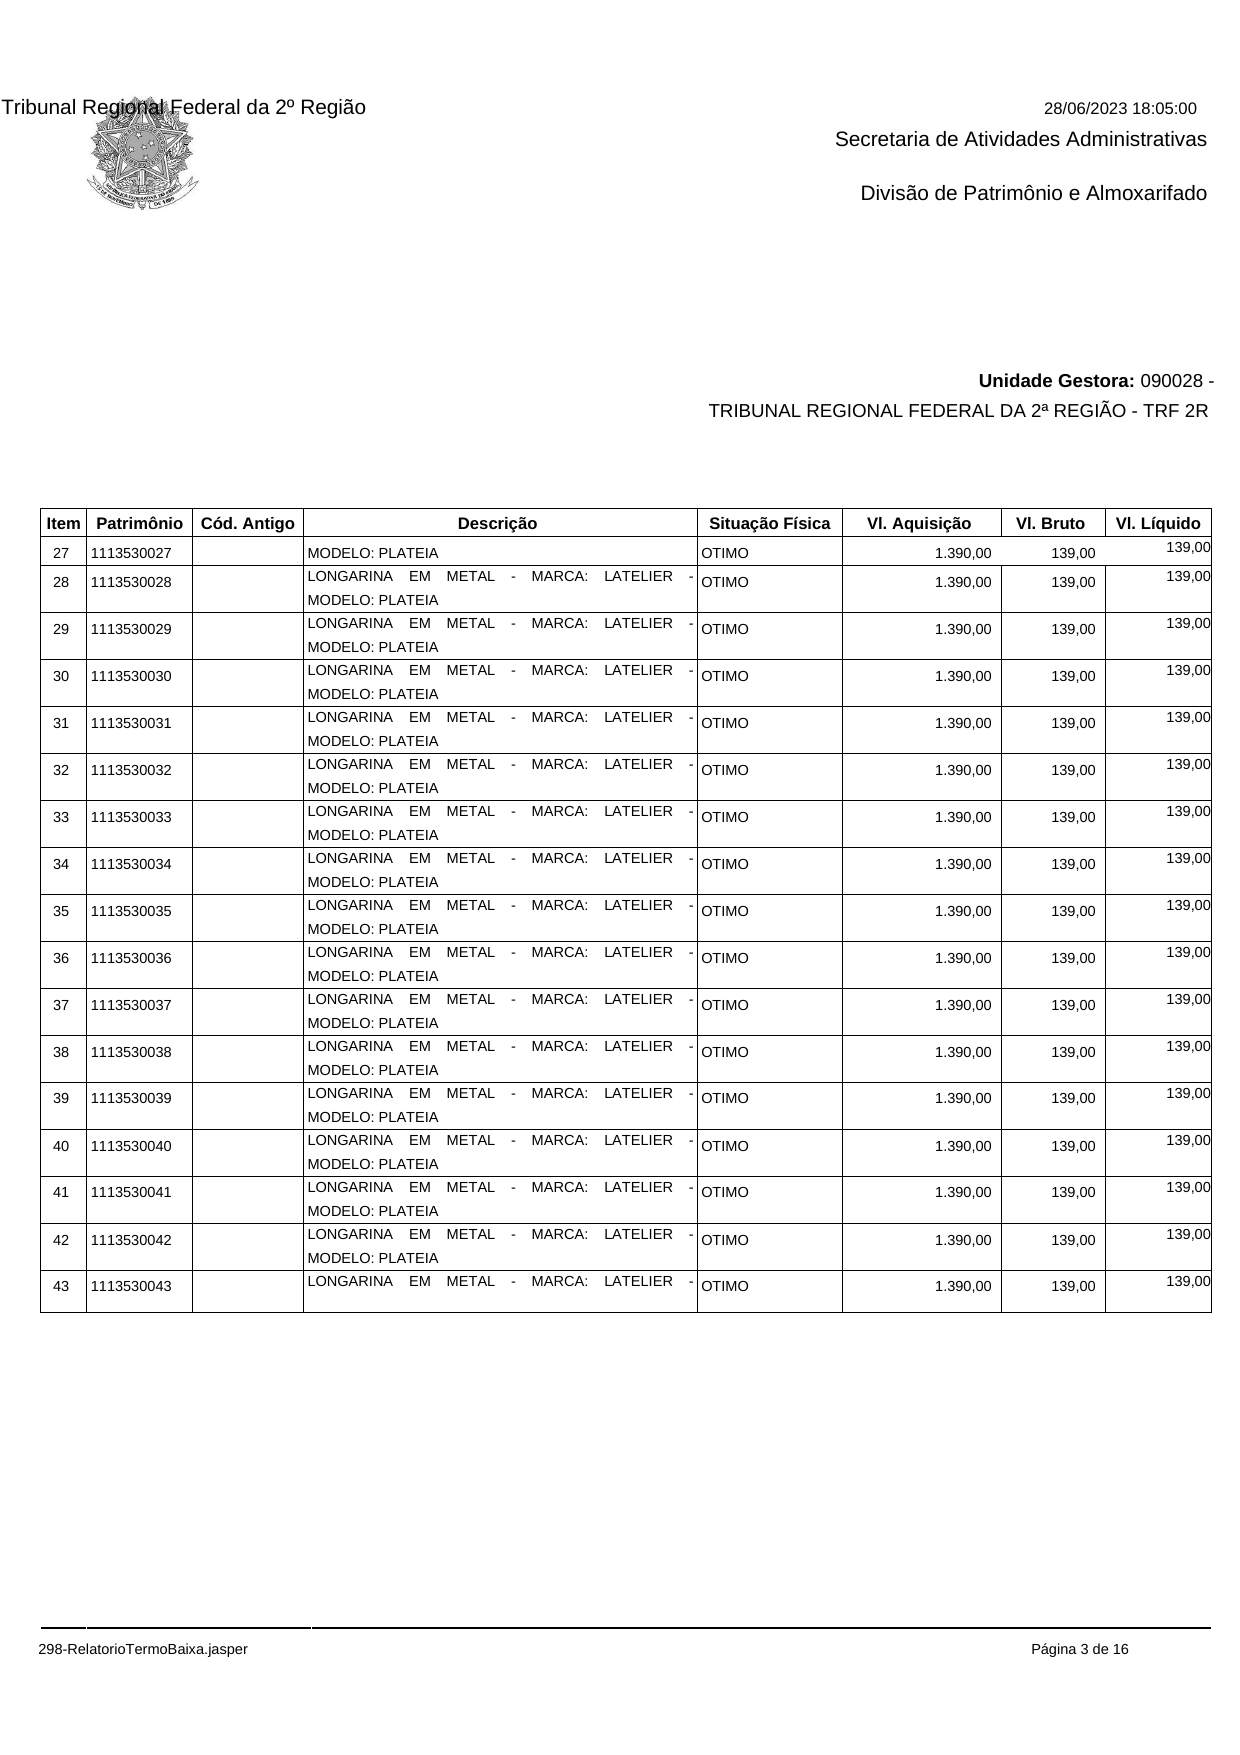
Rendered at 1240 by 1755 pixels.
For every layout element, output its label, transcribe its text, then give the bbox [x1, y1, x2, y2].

table_cell 1.390,00 [843, 895, 1001, 941]
table_cell 1.390,00 [843, 1177, 1001, 1223]
table_cell 139,00 [1002, 895, 1105, 941]
table_cell 1.390,00 [843, 1271, 1001, 1312]
table_cell 139,00 [1106, 1177, 1211, 1223]
table_header Vl. Líquido [1106, 509, 1211, 536]
table_cell 139,00 [1002, 613, 1105, 659]
table_cell 139,00 [1002, 707, 1105, 753]
table_cell 1113530042 [87, 1224, 192, 1270]
table_cell OTIMO [698, 1083, 842, 1129]
table_cell 1113530043 [87, 1271, 192, 1312]
table_cell 1.390,00 [843, 707, 1001, 753]
table_cell OTIMO [698, 707, 842, 753]
text Unidade Gestora: 090028 - TRIBUNAL REGIONAL FEDERAL DA 2ª REGIÃO - TRF 2R [0, 359, 1214, 422]
table_cell 139,00 [1106, 801, 1211, 847]
table_cell 139,00 [1002, 1224, 1105, 1270]
table_cell 1.390,00 [843, 1224, 1001, 1270]
table_cell OTIMO [698, 1271, 842, 1312]
table_cell [193, 895, 303, 941]
table_cell 1113530036 [87, 942, 192, 988]
table_cell 139,00 [1002, 754, 1105, 800]
table_cell 1.390,00 [843, 1036, 1001, 1082]
table_cell 139,00 [1001, 537, 1105, 565]
table_cell LONGARINA EM METAL - MARCA: LATELIER - MODELO: PLATEIA [304, 942, 697, 988]
table_cell [193, 1083, 303, 1129]
table_cell OTIMO [698, 942, 842, 988]
table_cell 28 [41, 566, 86, 612]
table_cell 139,00 [1106, 1224, 1211, 1270]
table_cell OTIMO [698, 848, 842, 894]
table_cell 139,00 [1106, 707, 1211, 753]
table_cell 36 [41, 942, 86, 988]
table_cell 43 [41, 1271, 86, 1312]
table_cell 38 [41, 1036, 86, 1082]
table_cell 1.390,00 [843, 613, 1001, 659]
table_cell [193, 801, 303, 847]
table_cell 139,00 [1002, 989, 1105, 1035]
table_cell 1113530027 [87, 537, 192, 565]
table_cell 139,00 [1002, 1271, 1105, 1312]
table_cell 1113530030 [87, 660, 192, 706]
table_cell LONGARINA EM METAL - MARCA: LATELIER - MODELO: PLATEIA [304, 566, 697, 612]
table_cell 139,00 [1106, 848, 1211, 894]
table_header Cód. Antigo [193, 509, 303, 536]
table_cell 139,00 [1002, 942, 1105, 988]
table_cell 139,00 [1106, 613, 1211, 659]
table_cell 139,00 [1106, 942, 1211, 988]
table_cell 41 [41, 1177, 86, 1223]
table_cell OTIMO [698, 1177, 842, 1223]
table_cell 139,00 [1002, 801, 1105, 847]
table_cell [193, 613, 303, 659]
table_cell 139,00 [1002, 1083, 1105, 1129]
table_header Item [41, 509, 86, 536]
table_cell 139,00 [1106, 895, 1211, 941]
table_cell [193, 989, 303, 1035]
table_cell 139,00 [1002, 1177, 1105, 1223]
table_cell OTIMO [698, 754, 842, 800]
table_cell 40 [41, 1130, 86, 1176]
table_cell 39 [41, 1083, 86, 1129]
table_cell [193, 537, 303, 565]
table_cell 1113530041 [87, 1177, 192, 1223]
table_cell LONGARINA EM METAL - MARCA: LATELIER - MODELO: PLATEIA [304, 848, 697, 894]
table_cell [193, 1130, 303, 1176]
table_cell 139,00 [1106, 660, 1211, 706]
table_cell 139,00 [1106, 754, 1211, 800]
table_cell LONGARINA EM METAL - MARCA: LATELIER - MODELO: PLATEIA [304, 895, 697, 941]
table_cell 1113530028 [87, 566, 192, 612]
table_cell LONGARINA EM METAL - MARCA: LATELIER - MODELO: PLATEIA [304, 660, 697, 706]
table_cell LONGARINA EM METAL - MARCA: LATELIER - MODELO: PLATEIA [304, 1083, 697, 1129]
table_cell OTIMO [698, 895, 842, 941]
table_cell 139,00 [1106, 1130, 1211, 1176]
table_cell [193, 848, 303, 894]
table_cell 1.390,00 [843, 566, 1001, 612]
table_cell 1113530038 [87, 1036, 192, 1082]
table_cell 139,00 [1106, 1083, 1211, 1129]
table_cell [193, 1271, 303, 1312]
table_cell OTIMO [698, 613, 842, 659]
table_cell 1113530031 [87, 707, 192, 753]
table_cell LONGARINA EM METAL - MARCA: LATELIER - MODELO: PLATEIA [304, 1224, 697, 1270]
table_cell LONGARINA EM METAL - MARCA: LATELIER - MODELO: PLATEIA [304, 754, 697, 800]
table_cell MODELO: PLATEIA [304, 537, 697, 565]
table_cell 139,00 [1002, 1130, 1105, 1176]
table_cell 139,00 [1002, 848, 1105, 894]
table_cell 27 [41, 537, 86, 565]
table_cell [193, 942, 303, 988]
table_cell OTIMO [698, 801, 842, 847]
table_cell [193, 1177, 303, 1223]
table_cell [193, 754, 303, 800]
table_cell [193, 1224, 303, 1270]
table_cell 139,00 [1105, 537, 1211, 565]
table_cell 1113530034 [87, 848, 192, 894]
table_cell 42 [41, 1224, 86, 1270]
table_cell [193, 660, 303, 706]
table_cell 1113530040 [87, 1130, 192, 1176]
table_cell LONGARINA EM METAL - MARCA: LATELIER - MODELO: PLATEIA [304, 707, 697, 753]
table_cell [193, 1036, 303, 1082]
table_cell 1.390,00 [843, 942, 1001, 988]
table_cell 29 [41, 613, 86, 659]
table_cell 1.390,00 [843, 989, 1001, 1035]
table_cell LONGARINA EM METAL - MARCA: LATELIER - MODELO: PLATEIA [304, 613, 697, 659]
table_cell OTIMO [698, 1130, 842, 1176]
table_cell 139,00 [1002, 566, 1105, 612]
table_cell 139,00 [1002, 1036, 1105, 1082]
table_header Vl. Bruto [1002, 509, 1105, 536]
table_cell 32 [41, 754, 86, 800]
table_cell 1113530037 [87, 989, 192, 1035]
table_cell 139,00 [1106, 1036, 1211, 1082]
table_cell 139,00 [1002, 660, 1105, 706]
table_header Descrição [304, 509, 697, 536]
table_cell LONGARINA EM METAL - MARCA: LATELIER - MODELO: PLATEIA [304, 1130, 697, 1176]
table_cell 1113530035 [87, 895, 192, 941]
table_cell 1.390,00 [843, 537, 1001, 565]
table_cell 35 [41, 895, 86, 941]
table_cell LONGARINA EM METAL - MARCA: LATELIER - MODELO: PLATEIA [304, 1036, 697, 1082]
table_cell 1.390,00 [843, 848, 1001, 894]
table_cell OTIMO [698, 989, 842, 1035]
table_cell 1.390,00 [843, 754, 1001, 800]
table_cell 1.390,00 [843, 660, 1001, 706]
table_cell 1113530032 [87, 754, 192, 800]
table_cell 1113530033 [87, 801, 192, 847]
table_cell 1113530029 [87, 613, 192, 659]
table_cell 30 [41, 660, 86, 706]
table_cell [193, 566, 303, 612]
table_cell 34 [41, 848, 86, 894]
table_cell 37 [41, 989, 86, 1035]
table_cell 139,00 [1106, 566, 1211, 612]
table_cell LONGARINA EM METAL - MARCA: LATELIER - MODELO: PLATEIA [304, 989, 697, 1035]
table_cell LONGARINA EM METAL - MARCA: LATELIER - MODELO: PLATEIA [304, 1177, 697, 1223]
table_cell OTIMO [698, 1224, 842, 1270]
table_header Patrimônio [87, 509, 192, 536]
table_cell 1.390,00 [843, 1083, 1001, 1129]
table_cell 1.390,00 [843, 801, 1001, 847]
table_cell LONGARINA EM METAL - MARCA: LATELIER [304, 1271, 697, 1312]
table_cell [193, 707, 303, 753]
table_cell OTIMO [698, 1036, 842, 1082]
table_cell 33 [41, 801, 86, 847]
table_cell 139,00 [1106, 1271, 1211, 1312]
table_header Vl. Aquisição [843, 509, 1001, 536]
table_cell 139,00 [1106, 989, 1211, 1035]
table_cell 1.390,00 [843, 1130, 1001, 1176]
table_header Situação Física [698, 509, 842, 536]
table_cell OTIMO [698, 660, 842, 706]
table_cell 31 [41, 707, 86, 753]
table_cell 1113530039 [87, 1083, 192, 1129]
table_cell LONGARINA EM METAL - MARCA: LATELIER - MODELO: PLATEIA [304, 801, 697, 847]
table_cell OTIMO [698, 537, 842, 565]
table_cell OTIMO [698, 566, 842, 612]
